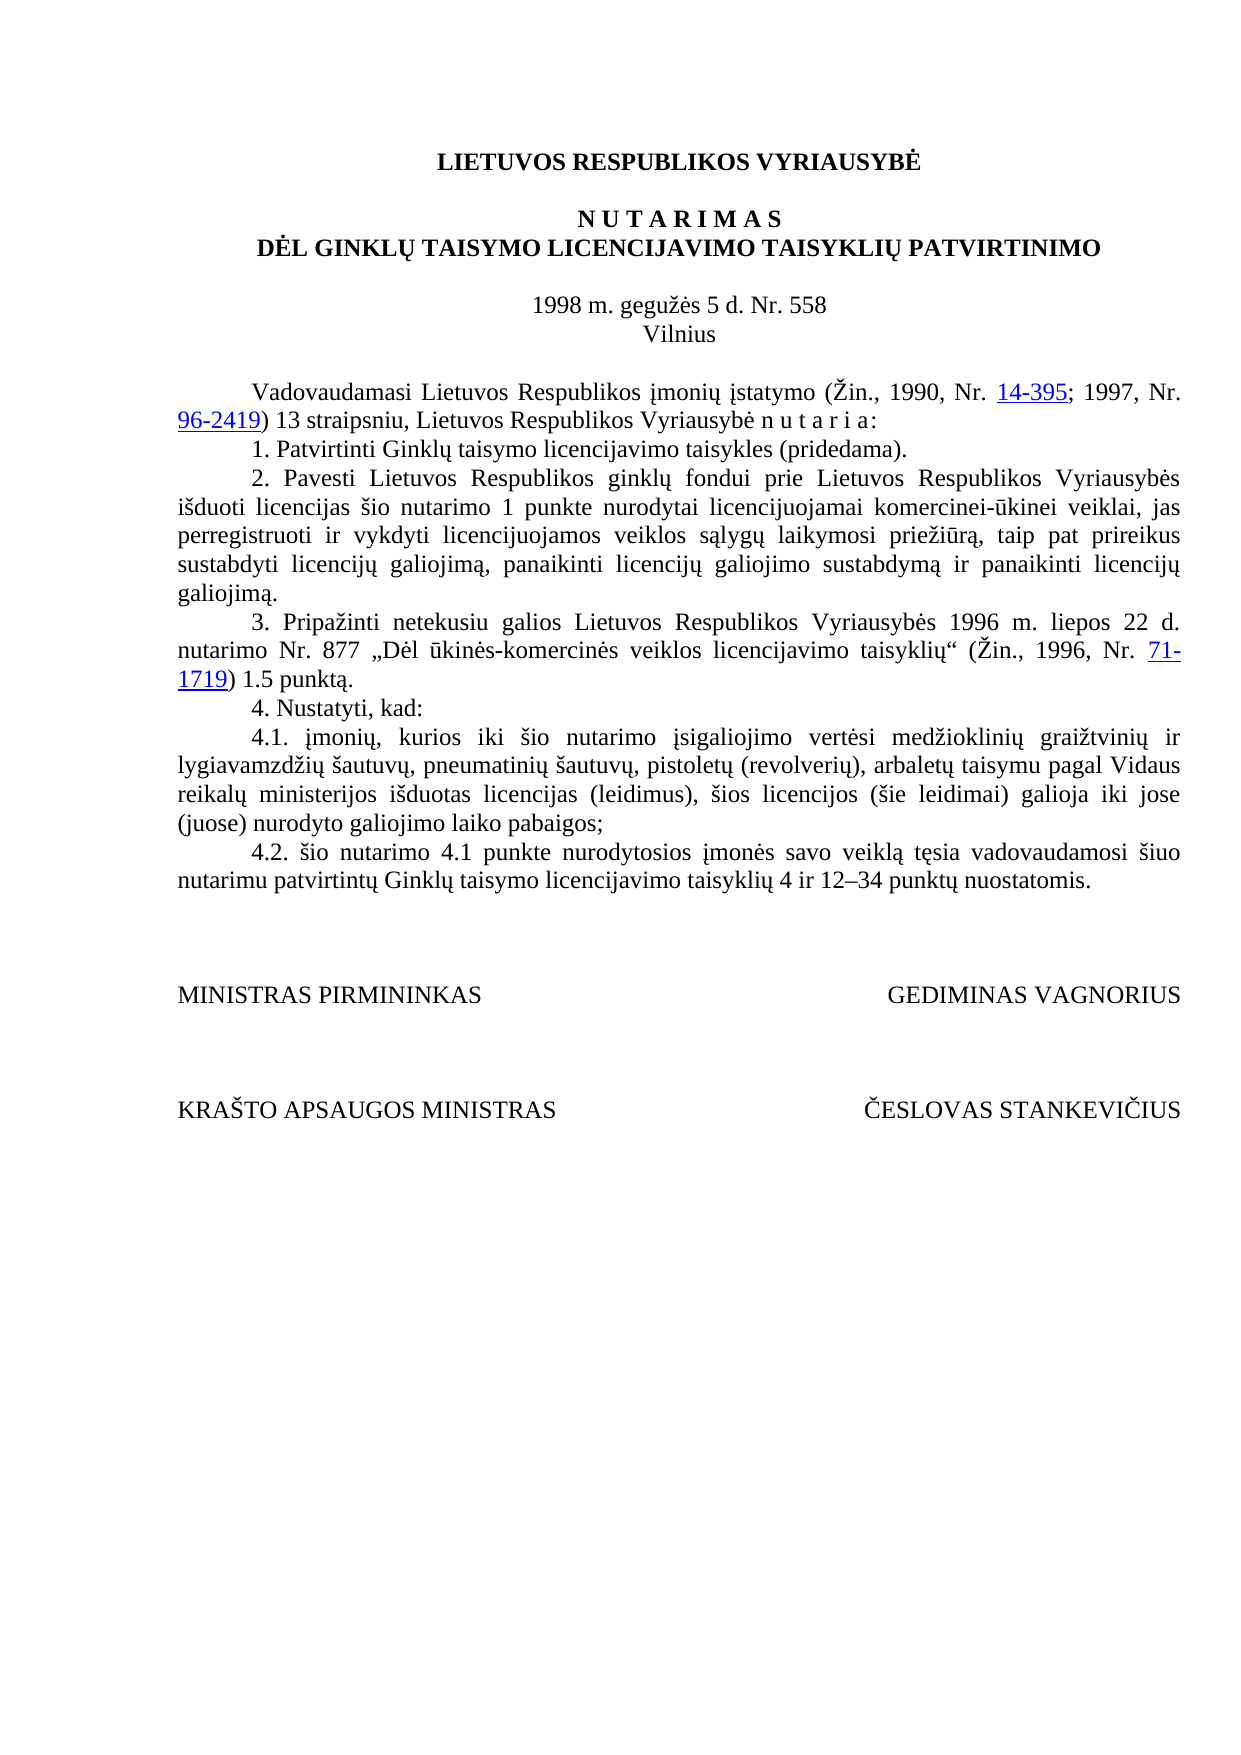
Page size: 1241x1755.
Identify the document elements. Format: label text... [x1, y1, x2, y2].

text Vilnius [177, 319, 1181, 348]
text Ministras Pirmininkas Gediminas Vagnorius [177, 981, 1181, 1009]
text Krašto apsaugos ministras Česlovas Stankevičius [177, 1096, 1181, 1124]
text 1. Patvirtinti Ginklų taisymo licencijavimo taisykles (pridedama). [177, 434, 1181, 463]
text DĖL GINKLŲ TAISYMO LICENCIJAVIMO TAISYKLIŲ PATVIRTINIMO [177, 233, 1181, 262]
text LIETUVOS RESPUBLIKOS VYRIAUSYBĖ [177, 147, 1181, 176]
text 4.1. įmonių, kurios iki šio nutarimo įsigaliojimo vertėsi medžioklinių graižtvinių ir lygiavamzdžių šautuvų, pneumatinių šautuvų, pistoletų (revolverių), arbaletų taisymu pagal Vidaus reikalų ministerijos išduotas licencijas (leidimus), šios licencijos (šie leidimai) galioja iki jose (juose) nurodyto galiojimo laiko pabaigos; [177, 722, 1181, 837]
text N U T A R I M A S [177, 204, 1181, 233]
text 1998 m. gegužės 5 d. Nr. 558 [177, 291, 1181, 319]
text 4.2. šio nutarimo 4.1 punkte nurodytosios įmonės savo veiklą tęsia vadovaudamosi šiuo nutarimu patvirtintų Ginklų taisymo licencijavimo taisyklių 4 ir 12–34 punktų nuostatomis. [177, 837, 1181, 894]
text 3. Pripažinti netekusiu galios Lietuvos Respublikos Vyriausybės 1996 m. liepos 22 d. nutarimo Nr. 877 „Dėl ūkinės-komercinės veiklos licencijavimo taisyklių“ (Žin., 1996, Nr. 71-1719) 1.5 punktą. [177, 607, 1181, 693]
text 4. Nustatyti, kad: [177, 693, 1181, 722]
text 2. Pavesti Lietuvos Respublikos ginklų fondui prie Lietuvos Respublikos Vyriausybės išduoti licencijas šio nutarimo 1 punkte nurodytai licencijuojamai komercinei-ūkinei veiklai, jas perregistruoti ir vykdyti licencijuojamos veiklos sąlygų laikymosi priežiūrą, taip pat prireikus sustabdyti licencijų galiojimą, panaikinti licencijų galiojimo sustabdymą ir panaikinti licencijų galiojimą. [177, 463, 1181, 607]
text Vadovaudamasi Lietuvos Respublikos įmonių įstatymo (Žin., 1990, Nr. 14-395; 1997, Nr. 96-2419) 13 straipsniu, Lietuvos Respublikos Vyriausybė nutaria: [177, 377, 1181, 434]
